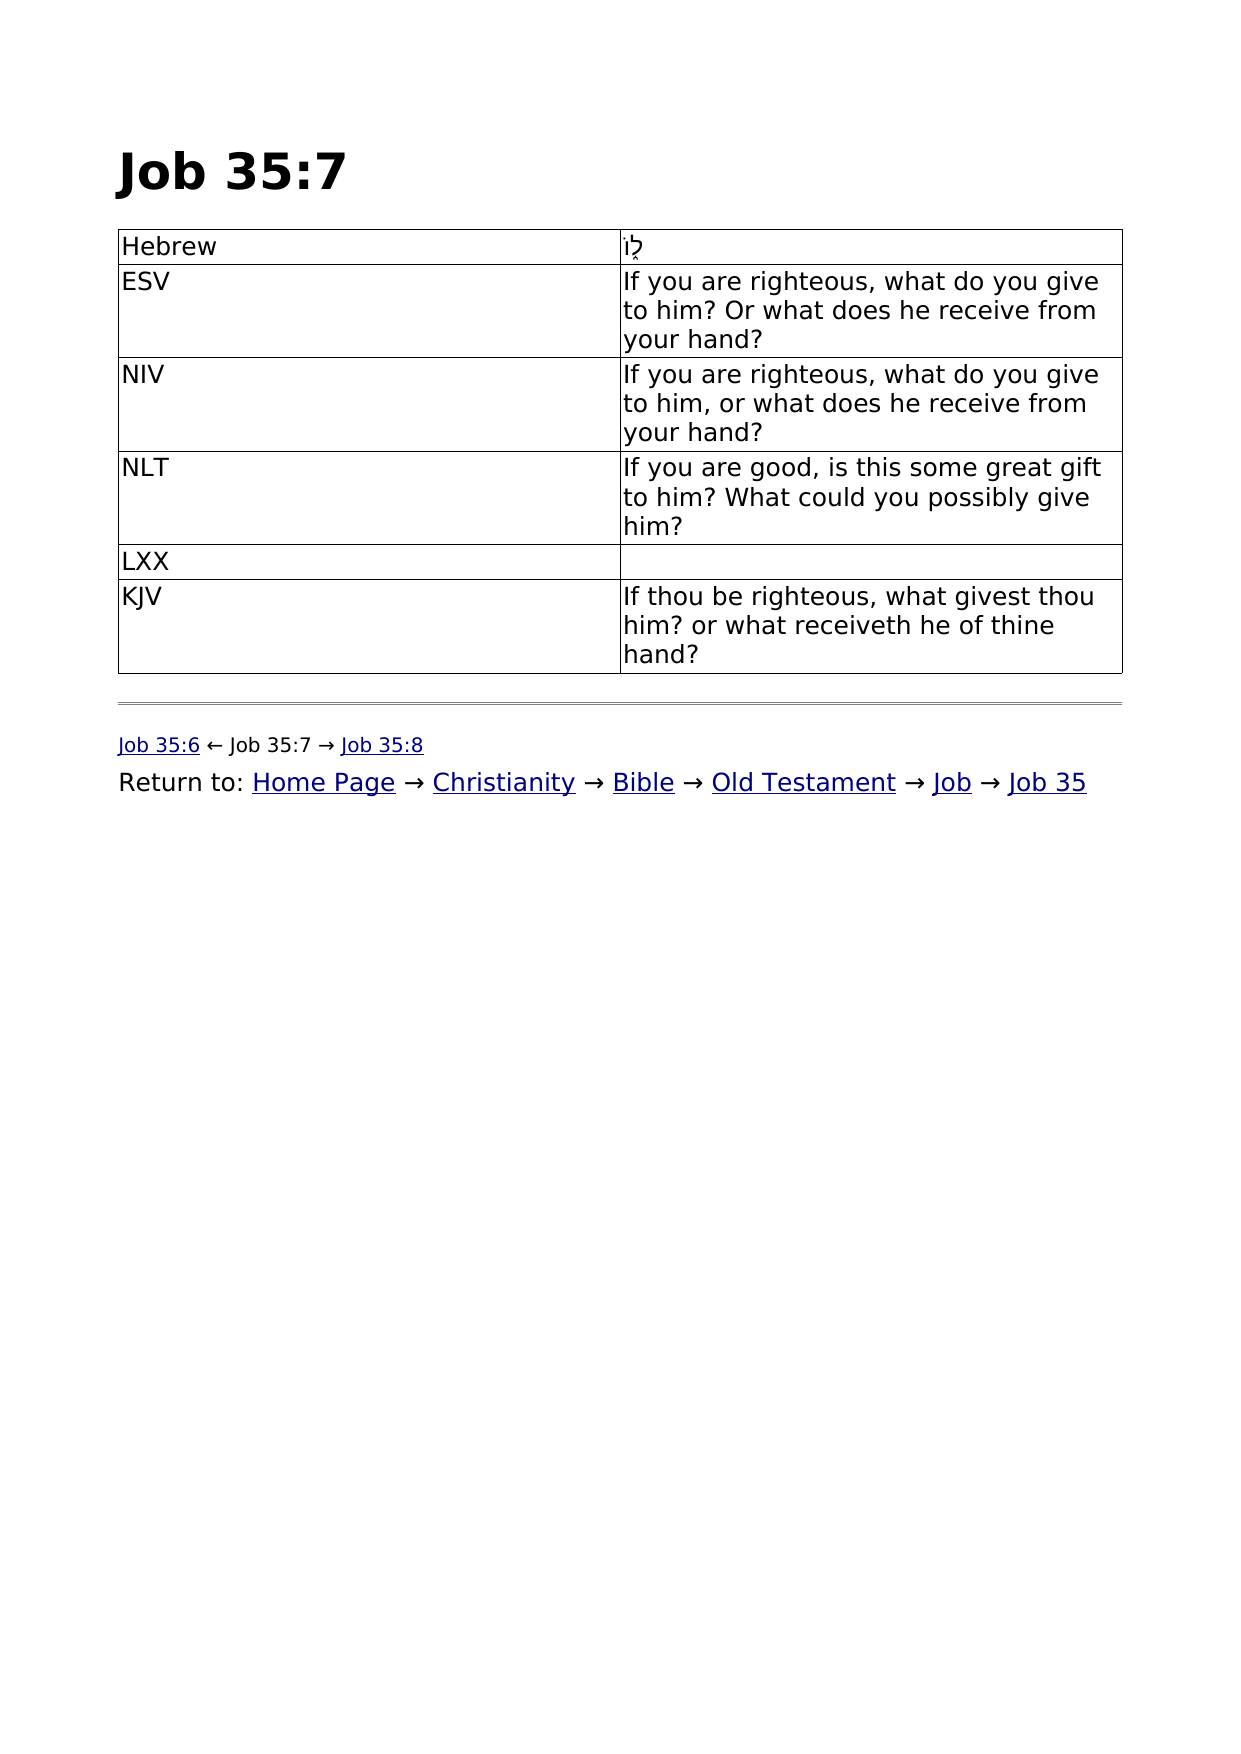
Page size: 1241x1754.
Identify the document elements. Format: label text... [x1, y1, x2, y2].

table_header ל֑וֹ [621, 230, 1122, 264]
table_cell NIV [119, 358, 620, 451]
table_cell If you are righteous, what do you give to him? Or what does he receive from your hand? [621, 265, 1122, 357]
table_cell If you are righteous, what do you give to him, or what does he receive from your hand? [621, 358, 1122, 451]
table_cell LXX [119, 545, 620, 579]
text Return to: Home Page → Christianity → Bible → Old Testament → Job → Job 35 [118, 768, 1122, 797]
table_cell If thou be righteous, what givest thou him? or what receiveth he of thine hand? [621, 580, 1122, 673]
text Job 35:6 ← Job 35:7 → Job 35:8 [118, 734, 1122, 768]
table_header Hebrew [119, 230, 620, 264]
table_cell KJV [119, 580, 620, 673]
table_cell NLT [119, 452, 620, 544]
table_cell ESV [119, 265, 620, 357]
subtitle Job 35:7 [118, 143, 1122, 201]
table_cell [621, 545, 1122, 579]
table_cell If you are good, is this some great gift to him? What could you possibly give him? [621, 452, 1122, 544]
